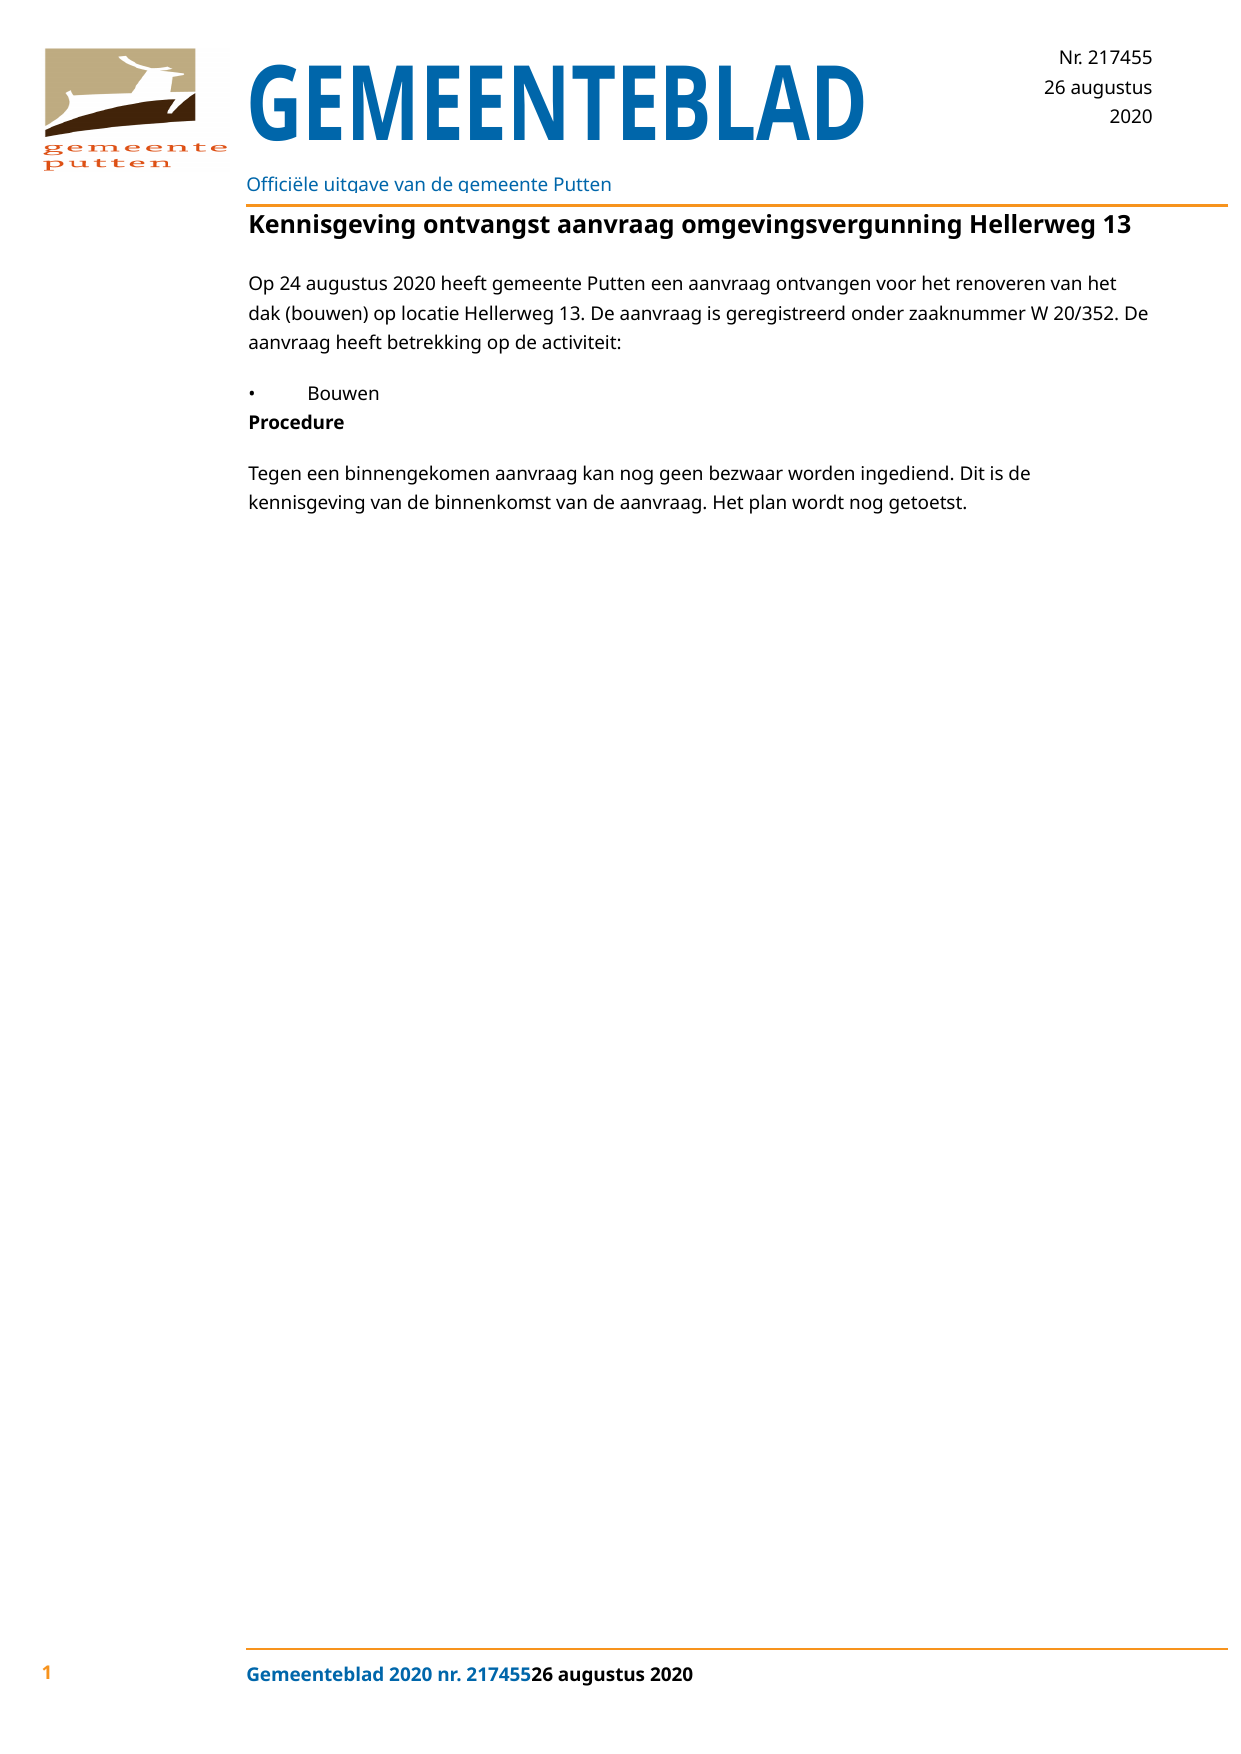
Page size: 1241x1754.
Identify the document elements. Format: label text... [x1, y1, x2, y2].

text Procedure [248, 409, 1152, 435]
text Kennisgeving ontvangst aanvraag omgevingsvergunning Hellerweg 13 [248, 207, 1152, 241]
text Op 24 augustus 2020 heeft gemeente Putten een aanvraag ontvangen voor het renoveren van het dak (bouwen) op locatie Hellerweg 13. De aanvraag is geregistreerd onder zaaknummer W 20/352. De aanvraag heeft betrekking op de activiteit: [248, 270, 1152, 355]
list Bouwen [248, 380, 1152, 406]
picture [41, 47, 231, 172]
text Tegen een binnengekomen aanvraag kan nog geen bezwaar worden ingediend. Dit is de kennisgeving van de binnenkomst van de aanvraag. Het plan wordt nog getoetst. [248, 460, 1152, 515]
